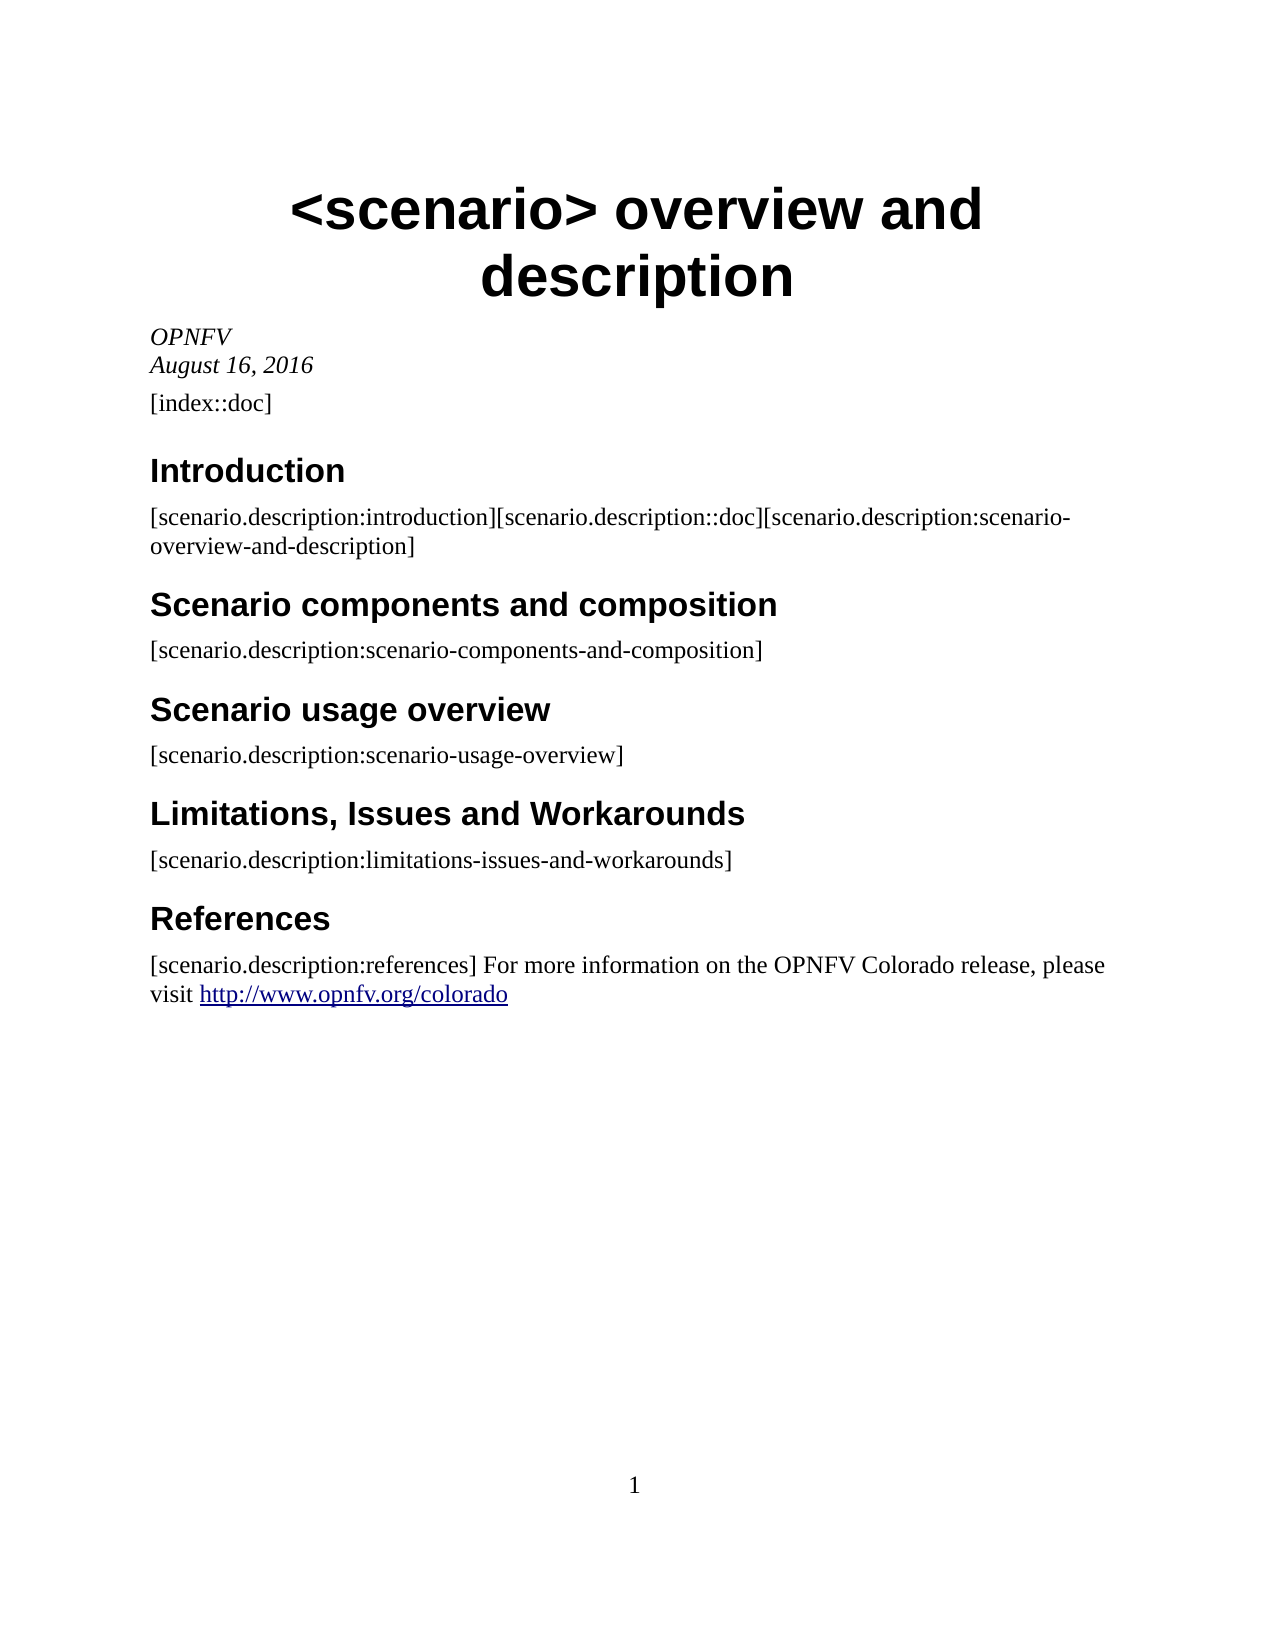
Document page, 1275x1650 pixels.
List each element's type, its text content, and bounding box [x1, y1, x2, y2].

text OPNFV [150, 322, 1125, 350]
text [scenario.description:scenario-usage-overview] [150, 741, 1125, 769]
subtitle References [150, 899, 1125, 938]
text [index::doc] [150, 388, 1125, 417]
text [scenario.description:references] For more information on the OPNFV Colorado release, please visit http://www.opnfv.org/colorado [150, 950, 1125, 1008]
subtitle Scenario usage overview [150, 689, 1125, 728]
text [scenario.description:introduction][scenario.description::doc][scenario.description:scenario-overview-and-description] [150, 502, 1125, 559]
text August 16, 2016 [150, 350, 1125, 379]
text [scenario.description:scenario-components-and-composition] [150, 636, 1125, 664]
subtitle Limitations, Issues and Workarounds [150, 794, 1125, 833]
subtitle Introduction [150, 451, 1125, 489]
text [scenario.description:limitations-issues-and-workarounds] [150, 845, 1125, 874]
subtitle Scenario components and composition [150, 584, 1125, 623]
title <scenario> overview and description [150, 175, 1125, 309]
